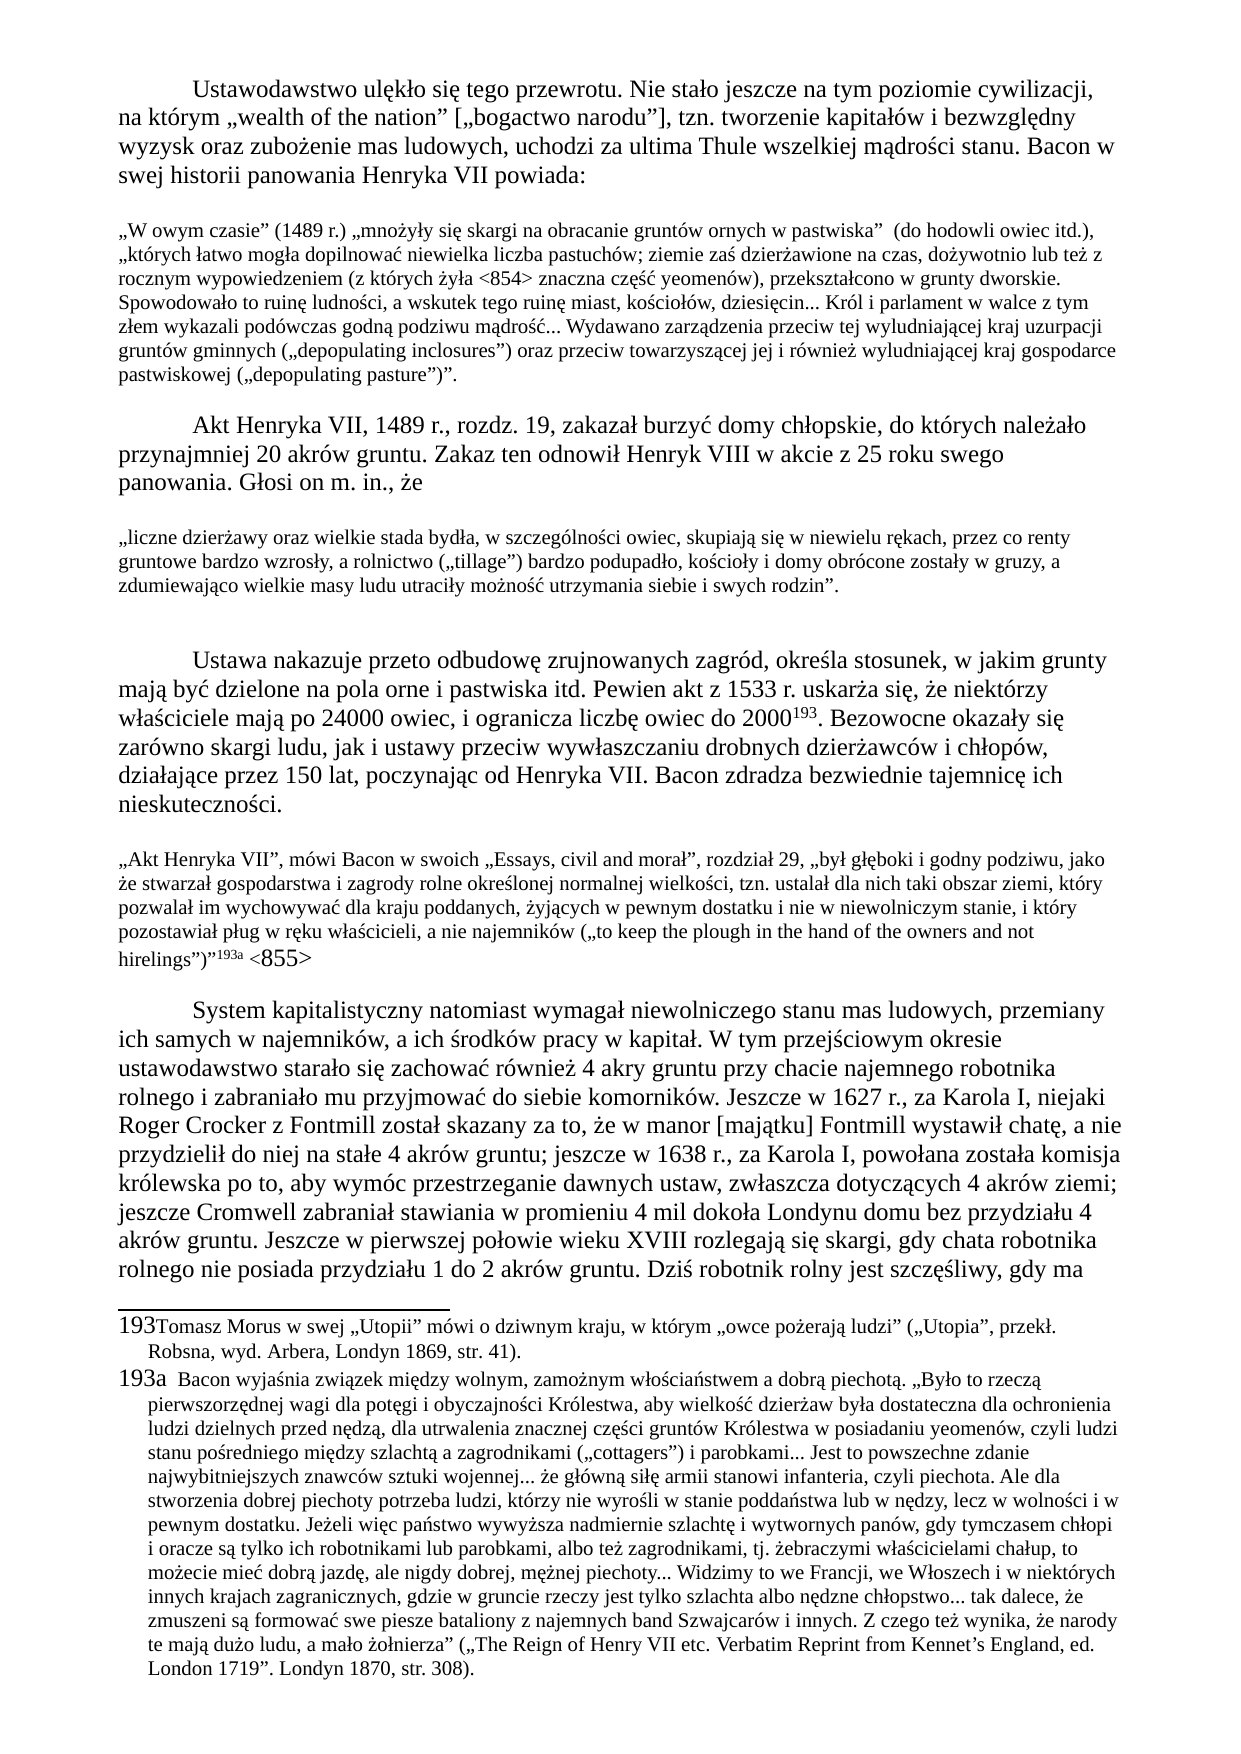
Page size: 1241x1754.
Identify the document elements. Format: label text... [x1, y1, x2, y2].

text „liczne dzierżawy oraz wielkie stada bydła, w szczególności owiec, skupiają się w niewielu rękach, przez co renty gruntowe bardzo wzrosły, a rolnictwo („tillage”) bardzo podupadło, kościoły i domy obrócone zostały w gruzy, a zdumiewająco wielkie masy ludu utraciły możność utrzymania siebie i swych rodzin”. [118, 525, 1122, 597]
text Ustawa nakazuje przeto odbudowę zrujnowanych zagród, określa stosunek, w jakim grunty mają być dzielone na pola orne i pastwiska itd. Pewien akt z 1533 r. uskarża się, że niektórzy właściciele mają po 24000 owiec, i ogranicza liczbę owiec do 2000. Bezowocne okazały się zarówno skargi ludu, jak i ustawy przeciw wywłaszczaniu drobnych dzierżawców i chłopów, działające przez 150 lat, poczynając od Henryka VII. Bacon zdradza bezwiednie tajemnicę ich nieskuteczności. [118, 645, 1122, 818]
text Akt Henryka VII, 1489 r., rozdz. 19, zakazał burzyć domy chłopskie, do których należało przynajmniej 20 akrów gruntu. Zakaz ten odnowił Henryk VIII w akcie z 25 roku swego panowania. Głosi on m. in., że [118, 410, 1122, 496]
text System kapitalistyczny natomiast wymagał niewolniczego stanu mas ludowych, przemiany ich samych w najemników, a ich środków pracy w kapitał. W tym przejściowym okresie ustawodawstwo starało się zachować również 4 akry gruntu przy chacie najemnego robotnika rolnego i zabraniało mu przyjmować do siebie komorników. Jeszcze w 1627 r., za Karola I, niejaki Roger Crocker z Fontmill został skazany za to, że w manor [majątku] Fontmill wystawił chatę, a nie przydzielił do niej na stałe 4 akrów gruntu; jeszcze w 1638 r., za Karola I, powołana została komisja królewska po to, aby wymóc przestrzeganie dawnych ustaw, zwłaszcza dotyczących 4 akrów ziemi; jeszcze Cromwell zabraniał stawiania w promieniu 4 mil dokoła Londynu domu bez przydziału 4 akrów gruntu. Jeszcze w pierwszej połowie wieku XVIII rozlegają się skargi, gdy chata robotnika rolnego nie posiada przydziału 1 do 2 akrów gruntu. Dziś robotnik rolny jest szczęśliwy, gdy ma [118, 996, 1122, 1283]
text Bacon wyjaśnia związek między wolnym, zamożnym włościaństwem a dobrą piechotą. „Było to rzeczą pierwszorzędnej wagi dla potęgi i obyczajności Królestwa, aby wielkość dzierżaw była dostateczna dla ochronienia ludzi dzielnych przed nędzą, dla utrwalenia znacznej części gruntów Królestwa w posiadaniu yeomenów, czyli ludzi stanu pośredniego między szlachtą a zagrodnikami („cottagers”) i parobkami... Jest to powszechne zdanie najwybitniejszych znawców sztuki wojennej... że główną siłę armii stanowi infanteria, czyli piechota. Ale dla stworzenia dobrej piechoty potrzeba ludzi, którzy nie wyrośli w stanie poddaństwa lub w nędzy, lecz w wolności i w pewnym dostatku. Jeżeli więc państwo wywyższa nadmiernie szlachtę i wytwornych panów, gdy tymczasem chłopi i oracze są tylko ich robotnikami lub parobkami, albo też zagrodnikami, tj. żebraczymi właścicielami chałup, to możecie mieć dobrą jazdę, ale nigdy dobrej, mężnej piechoty... Widzimy to we Francji, we Włoszech i w niektórych innych krajach zagranicznych, gdzie w gruncie rzeczy jest tylko szlachta albo nędzne chłopstwo... tak dalece, że zmuszeni są formować swe piesze bataliony z najemnych band Szwajcarów i innych. Z czego też wynika, że narody te mają dużo ludu, a mało żołnierza” („The Reign of Henry VII etc. Verbatim Reprint from Kennet’s England, ed. London 1719”. Londyn 1870, str. 308). [118, 1363, 1122, 1680]
text Ustawodawstwo ulękło się tego przewrotu. Nie stało jeszcze na tym poziomie cywilizacji, na którym „wealth of the nation” [„bogactwo narodu”], tzn. tworzenie kapitałów i bezwzględny wyzysk oraz zubożenie mas ludowych, uchodzi za ultima Thule wszelkiej mądrości stanu. Bacon w swej historii panowania Henryka VII powiada: [118, 74, 1122, 189]
text „Akt Henryka VII”, mówi Bacon w swoich „Essays, civil and morał”, rozdział 29, „był głęboki i godny podziwu, jako że stwarzał gospodarstwa i zagrody rolne określonej normalnej wielkości, tzn. ustalał dla nich taki obszar ziemi, który pozwalał im wychowywać dla kraju poddanych, żyjących w pewnym dostatku i nie w niewolniczym stanie, i który pozostawiał pług w ręku właścicieli, a nie najemników („to keep the plough in the hand of the owners and not hirelings”)” <855> [118, 847, 1122, 972]
text „W owym czasie” (1489 r.) „mnożyły się skargi na obracanie gruntów ornych w pastwiska” (do hodowli owiec itd.), „których łatwo mogła dopilnować niewielka liczba pastuchów; ziemie zaś dzierżawione na czas, dożywotnio lub też z rocznym wypowiedzeniem (z których żyła <854> znaczna część yeomenów), przekształcono w grunty dworskie. Spowodowało to ruinę ludności, a wskutek tego ruinę miast, kościołów, dziesięcin... Król i parlament w walce z tym złem wykazali podówczas godną podziwu mądrość... Wydawano zarządzenia przeciw tej wyludniającej kraj uzurpacji gruntów gminnych („depopulating inclosures”) oraz przeciw towarzyszącej jej i również wyludniającej kraj gospodarce pastwiskowej („depopulating pasture”)”. [118, 217, 1122, 386]
text Tomasz Morus w swej „Utopii” mówi o dziwnym kraju, w którym „owce pożerają ludzi” („Utopia”, przekł. Robsna, wyd. Arbera, Londyn 1869, str. 41). [118, 1310, 1122, 1363]
